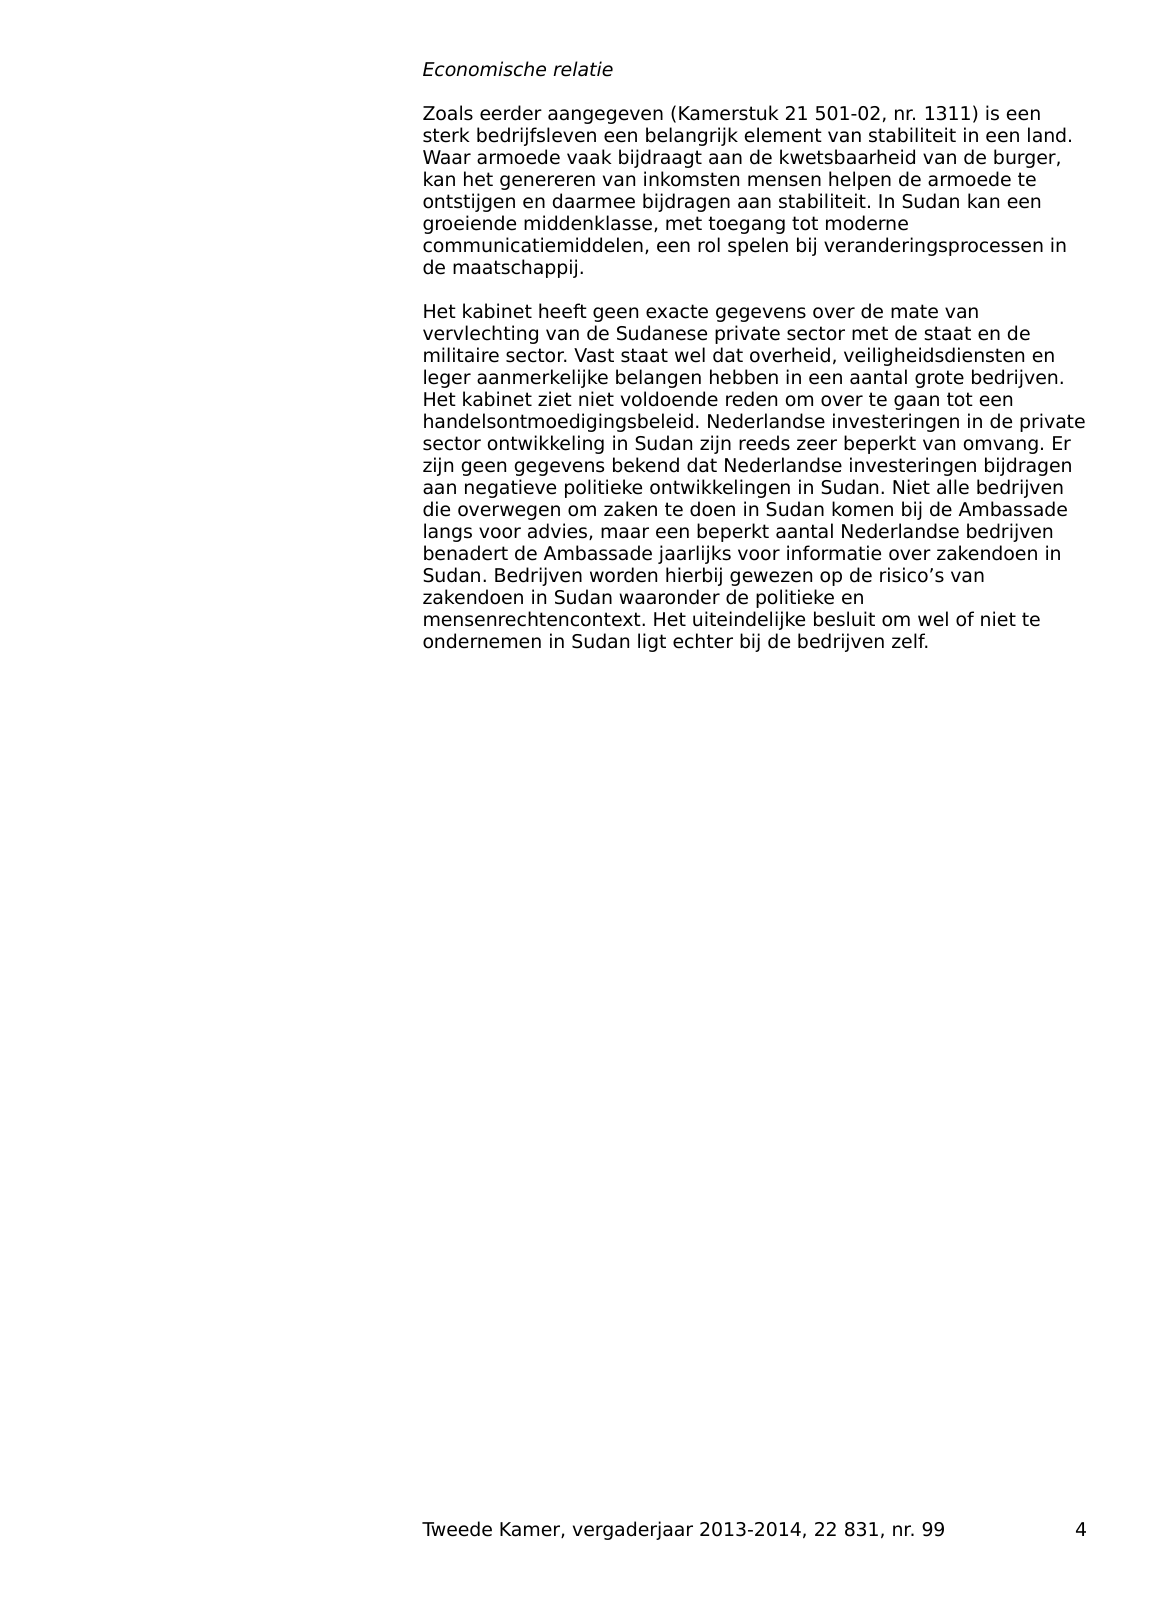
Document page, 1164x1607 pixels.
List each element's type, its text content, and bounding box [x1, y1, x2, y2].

text Het kabinet heeft geen exacte gegevens over de mate van vervlechting van de Sudanese private sector met de staat en de militaire sector. Vast staat wel dat overheid, veiligheidsdiensten en leger aanmerkelijke belangen hebben in een aantal grote bedrijven. Het kabinet ziet niet voldoende reden om over te gaan tot een handelsontmoedigingsbeleid. Nederlandse investeringen in de private sector ontwikkeling in Sudan zijn reeds zeer beperkt van omvang. Er zijn geen gegevens bekend dat Nederlandse investeringen bijdragen aan negatieve politieke ontwikkelingen in Sudan. Niet alle bedrijven die overwegen om zaken te doen in Sudan komen bij de Ambassade langs voor advies, maar een beperkt aantal Nederlandse bedrijven benadert de Ambassade jaarlijks voor informatie over zakendoen in Sudan. Bedrijven worden hierbij gewezen op de risico’s van zakendoen in Sudan waaronder de politieke en mensenrechtencontext. Het uiteindelijke besluit om wel of niet te ondernemen in Sudan ligt echter bij de bedrijven zelf. [422, 301, 1087, 653]
text Zoals eerder aangegeven (Kamerstuk 21 501-02, nr. 1311) is een sterk bedrijfsleven een belangrijk element van stabiliteit in een land. Waar armoede vaak bijdraagt aan de kwetsbaarheid van de burger, kan het genereren van inkomsten mensen helpen de armoede te ontstijgen en daarmee bijdragen aan stabiliteit. In Sudan kan een groeiende middenklasse, met toegang tot moderne communicatiemiddelen, een rol spelen bij veranderingsprocessen in de maatschappij. [422, 103, 1087, 279]
subtitle Economische relatie [422, 59, 1087, 81]
